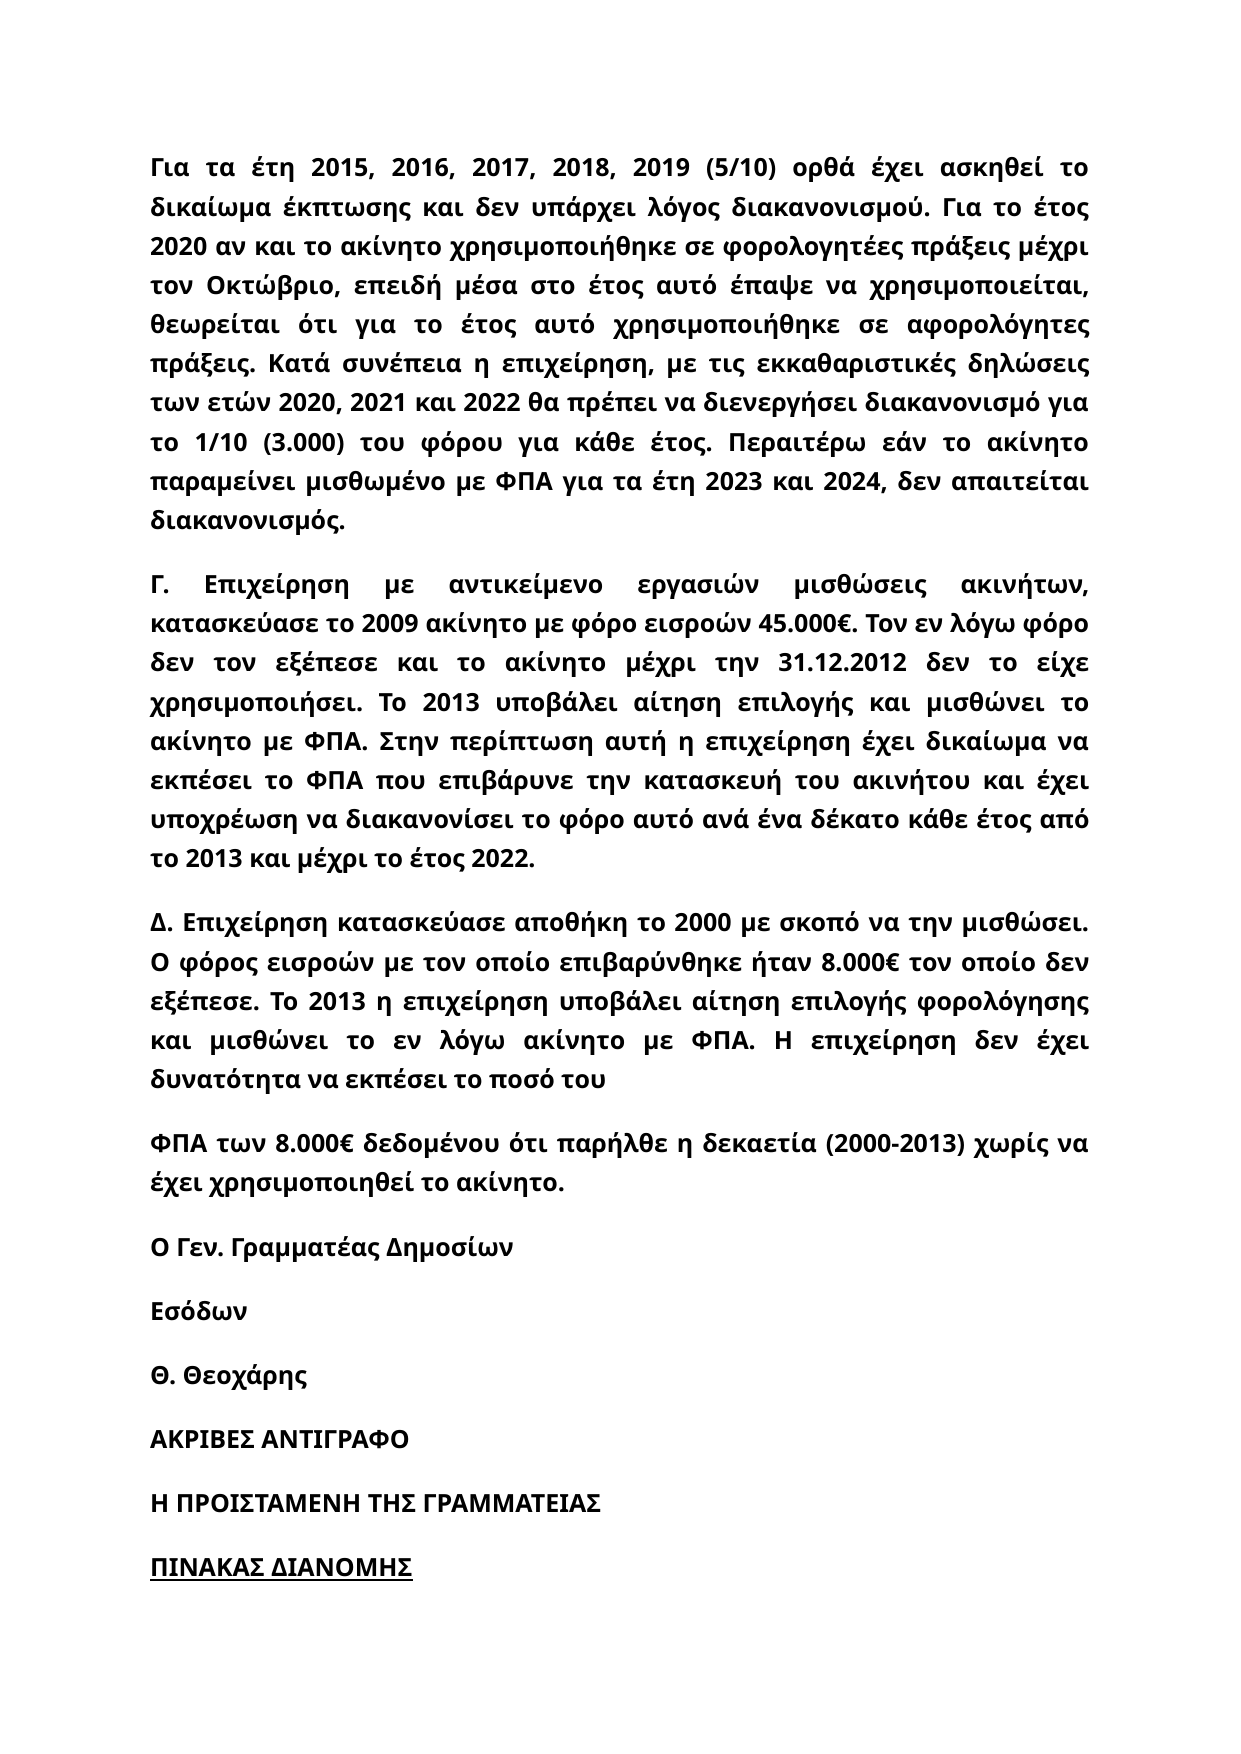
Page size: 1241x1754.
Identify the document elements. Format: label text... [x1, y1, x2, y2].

text Ο Γεν. Γραμματέας Δημοσίων [150, 1229, 1090, 1263]
text ΑΚΡΙΒΕΣ ΑΝΤΙΓΡΑΦΟ [150, 1422, 1090, 1456]
text Γ. Επιχείρηση με αντικείμενο εργασιών μισθώσεις ακινήτων, κατασκεύασε το 2009 ακίνητο με φόρο εισροών 45.000€. Τον εν λόγω φόρο δεν τον εξέπεσε και το ακίνητο μέχρι την 31.12.2012 δεν το είχε χρησιμοποιήσει. Το 2013 υποβάλει αίτηση επιλογής και μισθώνει το ακίνητο με ΦΠΑ. Στην περίπτωση αυτή η επιχείρηση έχει δικαίωμα να εκπέσει το ΦΠΑ που επιβάρυνε την κατασκευή του ακινήτου και έχει υποχρέωση να διακανονίσει το φόρο αυτό ανά ένα δέκατο κάθε έτος από το 2013 και μέχρι το έτος 2022. [150, 567, 1090, 875]
text Η ΠΡΟΙΣΤΑΜΕΝΗ ΤΗΣ ΓΡΑΜΜΑΤΕΙΑΣ [150, 1486, 1090, 1520]
text Για τα έτη 2015, 2016, 2017, 2018, 2019 (5/10) ορθά έχει ασκηθεί το δικαίωμα έκπτωσης και δεν υπάρχει λόγος διακανονισμού. Για το έτος 2020 αν και το ακίνητο χρησιμοποιήθηκε σε φορολογητέες πράξεις μέχρι τον Οκτώβριο, επειδή μέσα στο έτος αυτό έπαψε να χρησιμοποιείται, θεωρείται ότι για το έτος αυτό χρησιμοποιήθηκε σε αφορολόγητες πράξεις. Κατά συνέπεια η επιχείρηση, με τις εκκαθαριστικές δηλώσεις των ετών 2020, 2021 και 2022 θα πρέπει να διενεργήσει διακανονισμό για το 1/10 (3.000) του φόρου για κάθε έτος. Περαιτέρω εάν το ακίνητο παραμείνει μισθωμένο με ΦΠΑ για τα έτη 2023 και 2024, δεν απαιτείται διακανονισμός. [150, 150, 1090, 537]
text ΠΙΝΑΚΑΣ ΔΙΑΝΟΜΗΣ [150, 1550, 1090, 1584]
text ΦΠΑ των 8.000€ δεδομένου ότι παρήλθε η δεκαετία (2000-2013) χωρίς να έχει χρησιμοποιηθεί το ακίνητο. [150, 1126, 1090, 1199]
text Δ. Επιχείρηση κατασκεύασε αποθήκη το 2000 με σκοπό να την μισθώσει. Ο φόρος εισροών με τον οποίο επιβαρύνθηκε ήταν 8.000€ τον οποίο δεν εξέπεσε. Το 2013 η επιχείρηση υποβάλει αίτηση επιλογής φορολόγησης και μισθώνει το εν λόγω ακίνητο με ΦΠΑ. Η επιχείρηση δεν έχει δυνατότητα να εκπέσει το ποσό του [150, 905, 1090, 1096]
text Εσόδων [150, 1293, 1090, 1327]
text Θ. Θεοχάρης [150, 1357, 1090, 1392]
